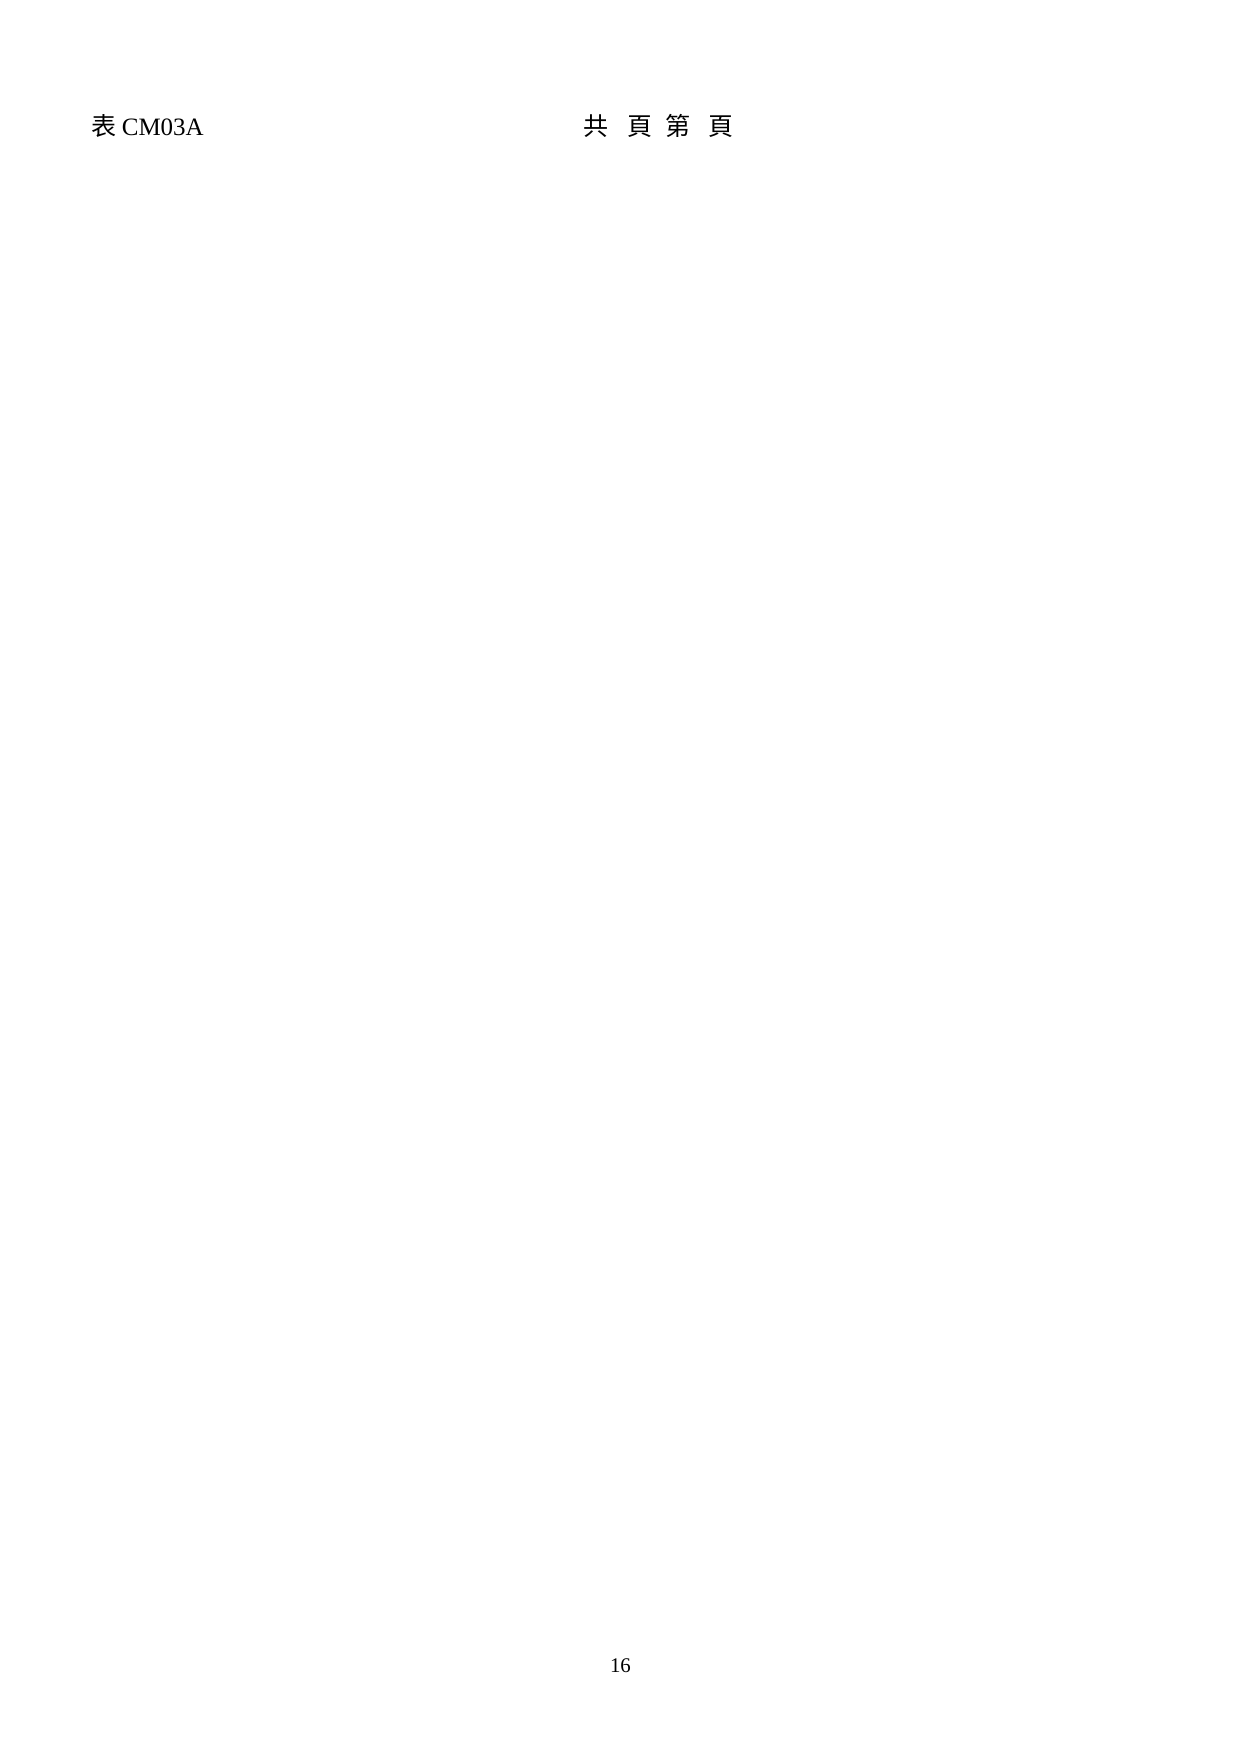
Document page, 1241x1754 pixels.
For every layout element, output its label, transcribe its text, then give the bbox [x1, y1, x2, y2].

text 表CM03A 共 頁 第 頁 [92, 83, 1169, 145]
